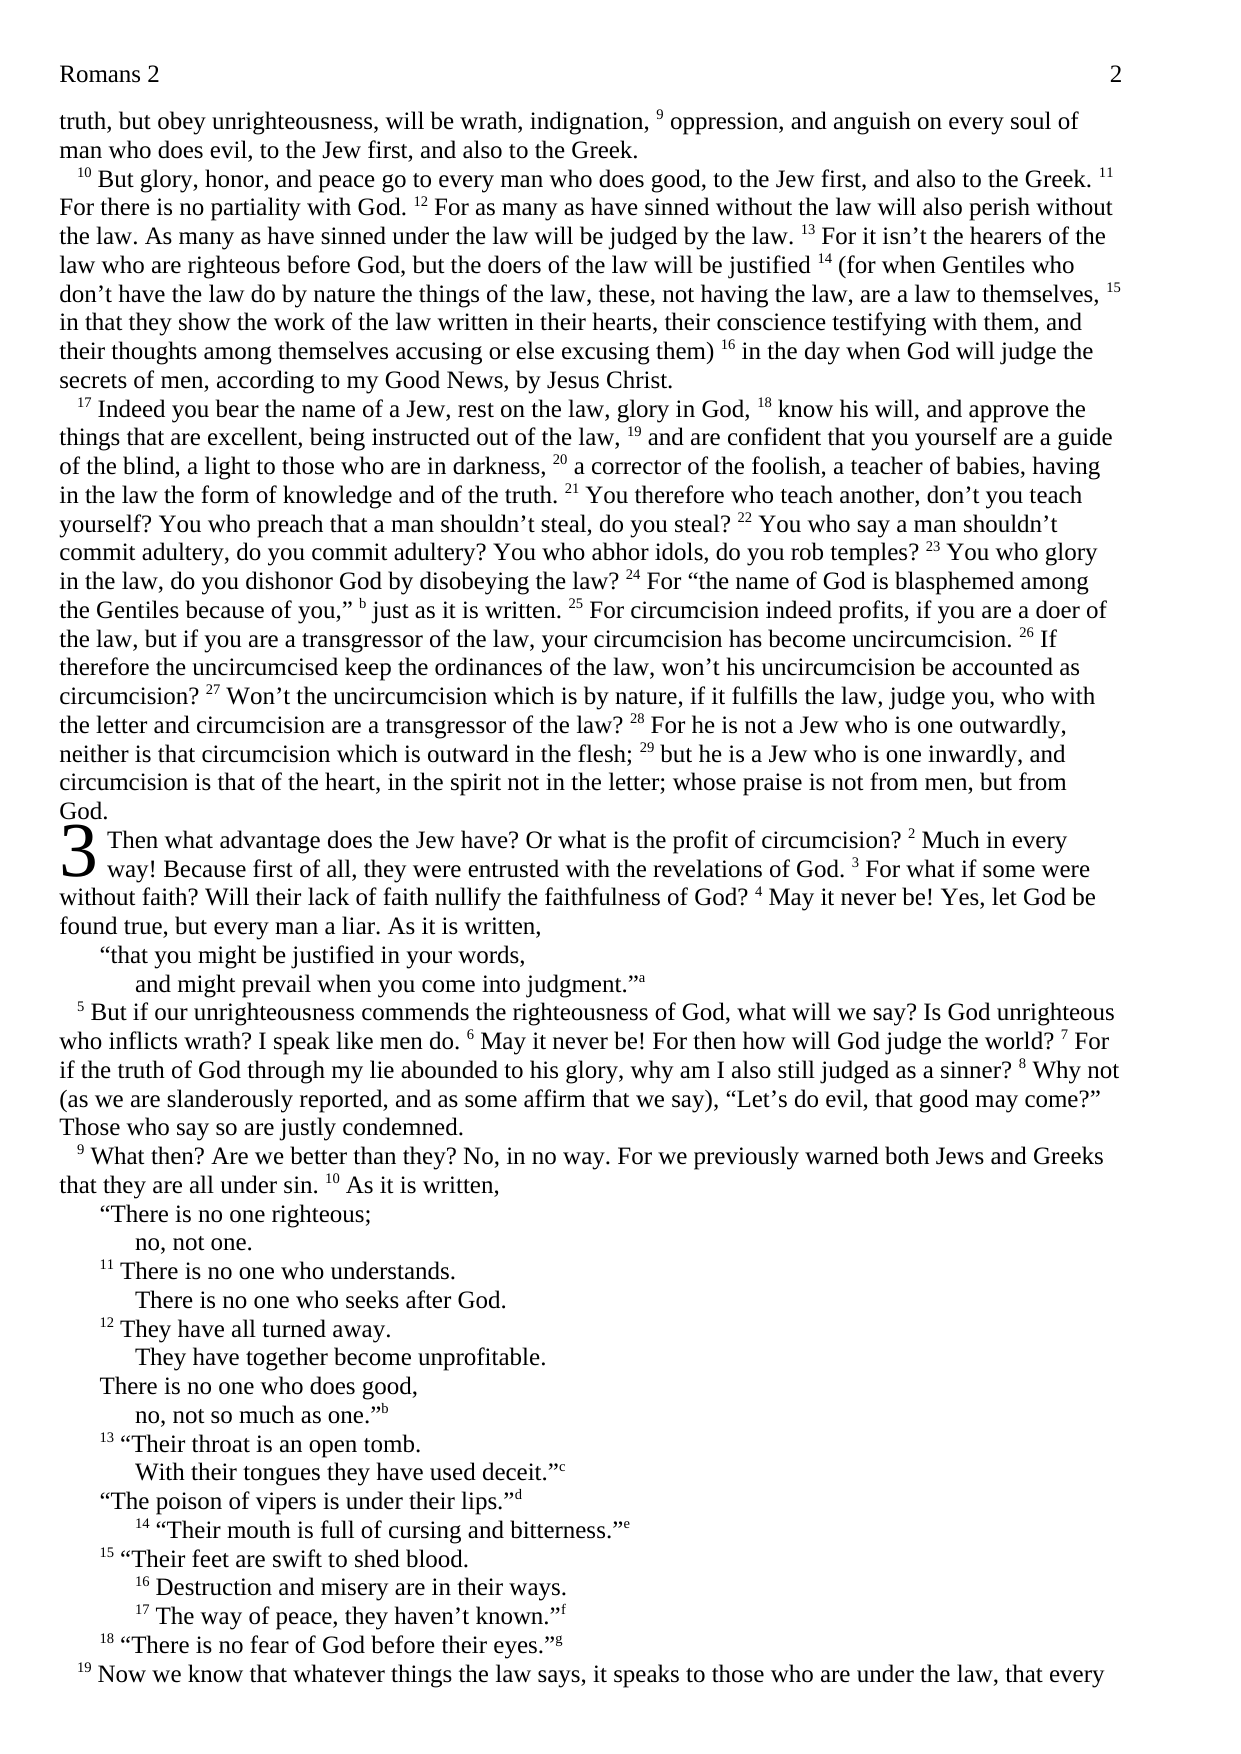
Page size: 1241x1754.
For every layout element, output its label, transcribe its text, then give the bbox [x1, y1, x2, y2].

text They have together become unprofitable. [135, 1342, 1122, 1371]
text “The poison of vipers is under their lips.”d [99, 1486, 1122, 1515]
text With their tongues they have used deceit.”c [135, 1457, 1122, 1486]
text 11 There is no one who understands. [99, 1256, 1122, 1285]
text 3Then what advantage does the Jew have? Or what is the profit of circumcision? 2 Much in every way! Because first of all, they were entrusted with the revelations of God. 3 For what if some were without faith? Will their lack of faith nullify the faithfulness of God? 4 May it never be! Yes, let God be found true, but every man a liar. As it is written, [59, 825, 1122, 940]
text 5 But if our unrighteousness commends the righteousness of God, what will we say? Is God unrighteous who inflicts wrath? I speak like men do. 6 May it never be! For then how will God judge the world? 7 For if the truth of God through my lie abounded to his glory, why am I also still judged as a sinner? 8 Why not (as we are slanderously reported, and as some affirm that we say), “Let’s do evil, that good may come?” Those who say so are justly condemned. [59, 997, 1122, 1141]
text 15 “Their feet are swift to shed blood. [99, 1544, 1122, 1572]
text and might prevail when you come into judgment.”a [135, 969, 1122, 997]
text “that you might be justified in your words, [99, 940, 1122, 969]
text 18 “There is no fear of God before their eyes.”g [99, 1630, 1122, 1659]
text no, not so much as one.”b [135, 1400, 1122, 1429]
text There is no one who does good, [99, 1371, 1122, 1400]
text 12 They have all turned away. [99, 1314, 1122, 1342]
text 9 What then? Are we better than they? No, in no way. For we previously warned both Jews and Greeks that they are all under sin. 10 As it is written, [59, 1141, 1122, 1199]
text “There is no one righteous; [99, 1199, 1122, 1227]
text 14 “Their mouth is full of cursing and bitterness.”e [135, 1515, 1122, 1544]
text 16 Destruction and misery are in their ways. [135, 1572, 1122, 1601]
text 17 The way of peace, they haven’t known.”f [135, 1601, 1122, 1630]
text no, not one. [135, 1227, 1122, 1256]
text 13 “Their throat is an open tomb. [99, 1429, 1122, 1457]
text 2Therefore you are without excuse, O man, whoever you are who judge. For in that which you judge another, you condemn yourself. For you who judge practice the same things. 2 We know that the judgment of God is according to truth against those who practice such things. 3 Do you think this, O man who judges those who practice such things, and do the same, that you will escape the judgment of God? 4 Or do you despise the riches of his goodness, forbearance, and patience, not knowing that the goodness of God leads you to repentance? 5 But according to your hardness and unrepentant heart you are treasuring up for yourself wrath in the day of wrath, revelation, and of the righteous judgment of God; 6 who “will pay back to everyone according to their works:”a 7 to those who by perseverance in well-doing seek for glory, honor, and incorruptibility, eternal life; 8 but to those who are self-seeking, and don’t obey the truth, but obey unrighteousness, will be wrath, indignation, 9 oppression, and anguish on every soul of man who does evil, to the Jew first, and also to the Greek. [59, 106, 1122, 164]
text 19 Now we know that whatever things the law says, it speaks to those who are under the law, that every [59, 1659, 1122, 1687]
text 10 But glory, honor, and peace go to every man who does good, to the Jew first, and also to the Greek. 11 For there is no partiality with God. 12 For as many as have sinned without the law will also perish without the law. As many as have sinned under the law will be judged by the law. 13 For it isn’t the hearers of the law who are righteous before God, but the doers of the law will be justified 14 (for when Gentiles who don’t have the law do by nature the things of the law, these, not having the law, are a law to themselves, 15 in that they show the work of the law written in their hearts, their conscience testifying with them, and their thoughts among themselves accusing or else excusing them) 16 in the day when God will judge the secrets of men, according to my Good News, by Jesus Christ. [59, 164, 1122, 394]
text 17 Indeed you bear the name of a Jew, rest on the law, glory in God, 18 know his will, and approve the things that are excellent, being instructed out of the law, 19 and are confident that you yourself are a guide of the blind, a light to those who are in darkness, 20 a corrector of the foolish, a teacher of babies, having in the law the form of knowledge and of the truth. 21 You therefore who teach another, don’t you teach yourself? You who preach that a man shouldn’t steal, do you steal? 22 You who say a man shouldn’t commit adultery, do you commit adultery? You who abhor idols, do you rob temples? 23 You who glory in the law, do you dishonor God by disobeying the law? 24 For “the name of God is blasphemed among the Gentiles because of you,” b just as it is written. 25 For circumcision indeed profits, if you are a doer of the law, but if you are a transgressor of the law, your circumcision has become uncircumcision. 26 If therefore the uncircumcised keep the ordinances of the law, won’t his uncircumcision be accounted as circumcision? 27 Won’t the uncircumcision which is by nature, if it fulfills the law, judge you, who with the letter and circumcision are a transgressor of the law? 28 For he is not a Jew who is one outwardly, neither is that circumcision which is outward in the flesh; 29 but he is a Jew who is one inwardly, and circumcision is that of the heart, in the spirit not in the letter; whose praise is not from men, but from God. [59, 394, 1122, 825]
text There is no one who seeks after God. [135, 1285, 1122, 1314]
